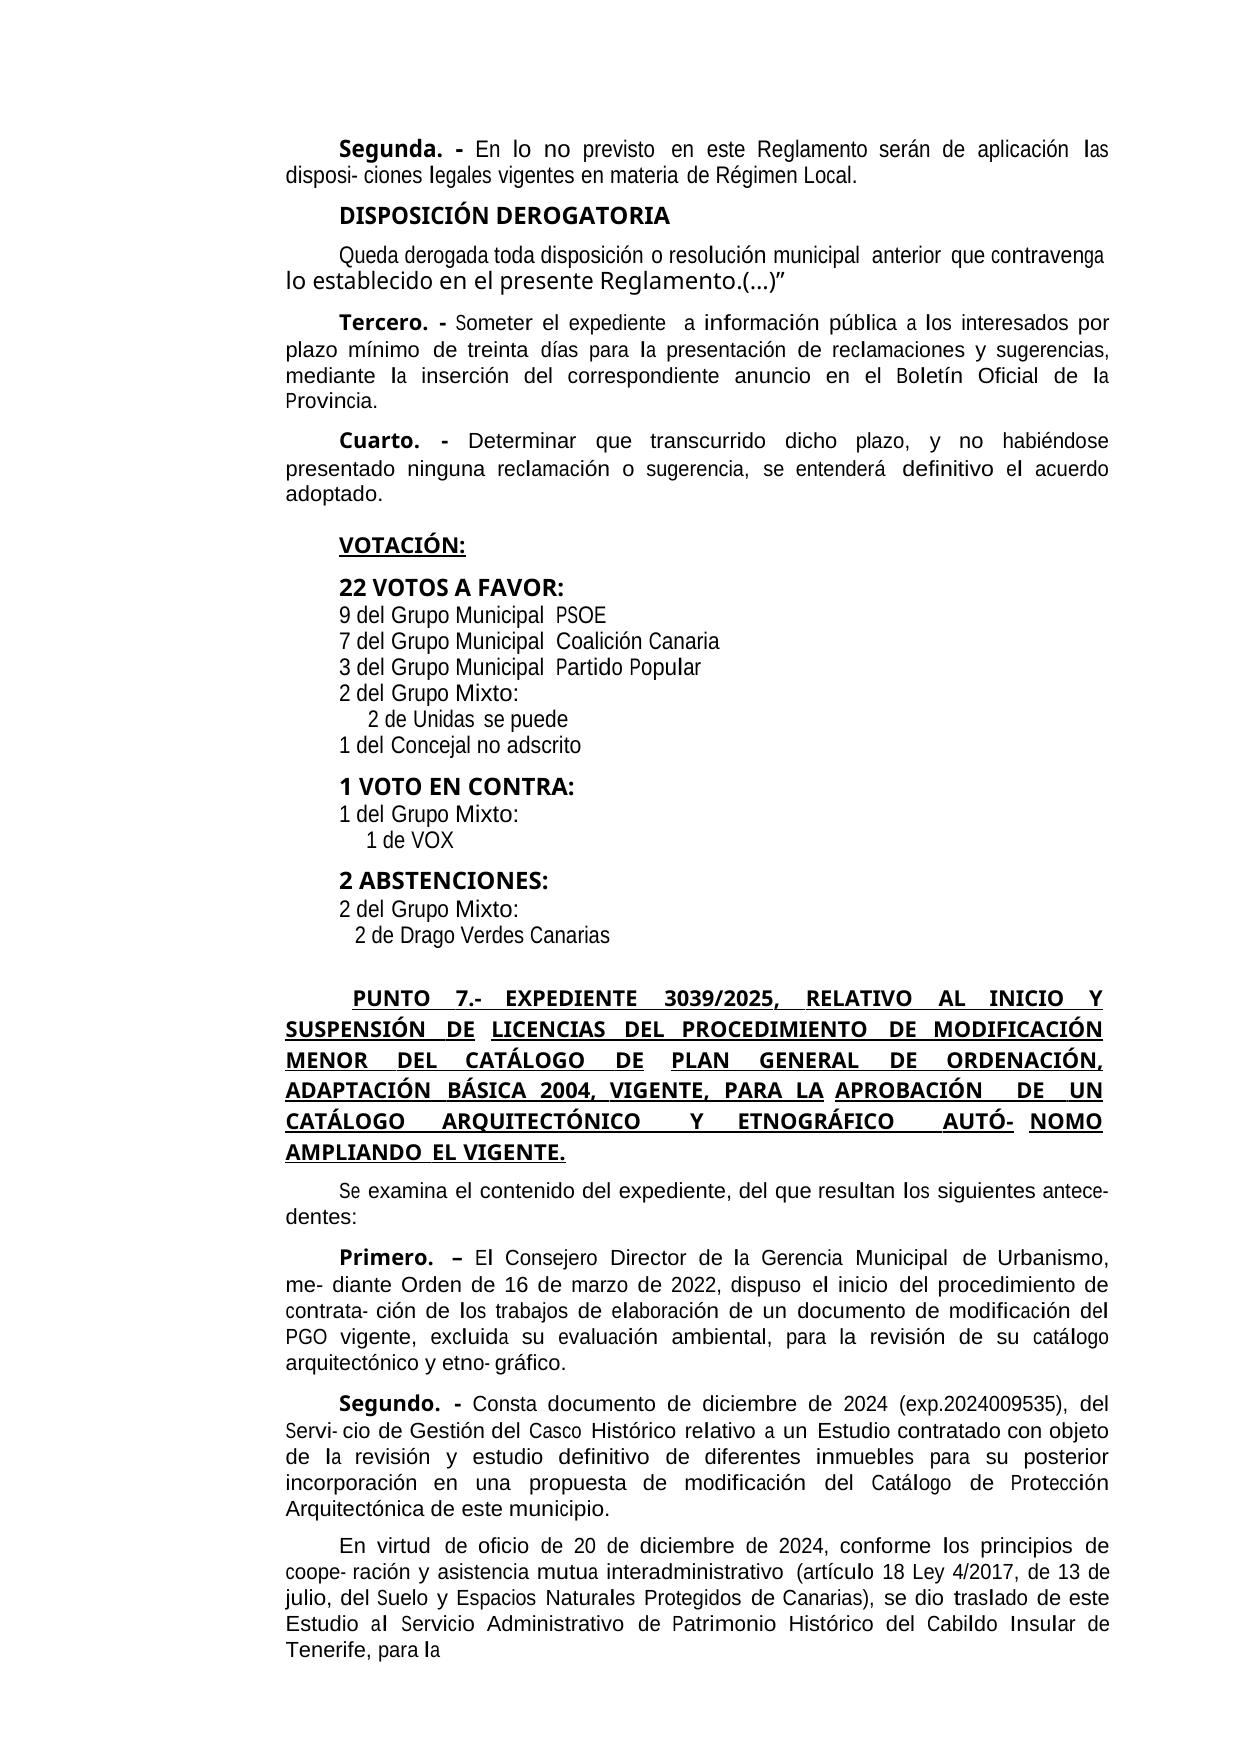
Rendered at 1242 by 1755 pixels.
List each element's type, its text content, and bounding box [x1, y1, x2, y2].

text 1 del Grupo Mixto: [339, 802, 1202, 828]
text Queda derogada toda disposición o resolución municipal anterior que contravenga [339, 241, 1202, 268]
text 22 VOTOS A FAVOR: [339, 571, 1202, 603]
text 2 de Drago Verdes Canarias [348, 922, 616, 948]
text 2 del Grupo Mixto: [339, 681, 1202, 707]
text Segundo. - Consta documento de diciembre de 2024 (exp.2024009535), del Servi- cio de Gestión del Casco Histórico relativo a un Estudio contratado con objeto de la revisión y estudio definitivo de diferentes inmuebles para su posterior incorporación en una propuesta de modificación del Catálogo de Protección Arquitectónica de este municipio. [285, 1387, 1109, 1521]
text PUNTO 7.- EXPEDIENTE 3039/2025, RELATIVO AL INICIO Y SUSPENSIÓN DE LICENCIAS DEL PROCEDIMIENTO DE MODIFICACIÓN MENOR DEL CATÁLOGO DE PLAN GENERAL DE ORDENACIÓN, ADAPTACIÓN BÁSICA 2004, VIGENTE, PARA LA APROBACIÓN DE UN CATÁLOGO ARQUITECTÓNICO Y ETNOGRÁFICO AUTÓ- NOMO AMPLIANDO EL VIGENTE. [285, 983, 1103, 1166]
text 1 VOTO EN CONTRA: [339, 769, 1202, 802]
text 2 de Unidas se puede [362, 707, 574, 733]
text VOTACIÓN: [339, 530, 1202, 560]
text Tercero. - Someter el expediente a información pública a los interesados por plazo mínimo de treinta días para la presentación de reclamaciones y sugerencias, mediante la inserción del correspondiente anuncio en el Boletín Oficial de la Provincia. [285, 307, 1109, 413]
text En virtud de oficio de 20 de diciembre de 2024, conforme los principios de coope- ración y asistencia mutua interadministrativo (artículo 18 Ley 4/2017, de 13 de julio, del Suelo y Espacios Naturales Protegidos de Canarias), se dio traslado de este Estudio al Servicio Administrativo de Patrimonio Histórico del Cabildo Insular de Tenerife, para la [285, 1533, 1110, 1662]
text 9 del Grupo Municipal PSOE [339, 603, 1202, 629]
text 7 del Grupo Municipal Coalición Canaria [339, 629, 1202, 655]
text DISPOSICIÓN DEROGATORIA [339, 199, 1202, 231]
text 1 de VOX [366, 828, 1202, 854]
text Segunda. - En lo no previsto en este Reglamento serán de aplicación las disposi- ciones legales vigentes en materia de Régimen Local. [285, 136, 1109, 189]
text 3 del Grupo Municipal Partido Popular [339, 655, 1202, 681]
text 1 del Concejal no adscrito [339, 733, 1202, 759]
text 2 ABSTENCIONES: [339, 864, 1202, 897]
text lo establecido en el presente Reglamento.(…)” [285, 268, 1202, 295]
text Primero. – El Consejero Director de la Gerencia Municipal de Urbanismo, me- diante Orden de 16 de marzo de 2022, dispuso el inicio del procedimiento de contrata- ción de los trabajos de elaboración de un documento de modificación del PGO vigente, excluida su evaluación ambiental, para la revisión de su catálogo arquitectónico y etno- gráfico. [285, 1242, 1110, 1375]
text Cuarto. - Determinar que transcurrido dicho plazo, y no habiéndose presentado ninguna reclamación o sugerencia, se entenderá definitivo el acuerdo adoptado. [285, 426, 1109, 507]
text Se examina el contenido del expediente, del que resultan los siguientes antece- dentes: [285, 1178, 1109, 1229]
text 2 del Grupo Mixto: [339, 897, 1202, 922]
